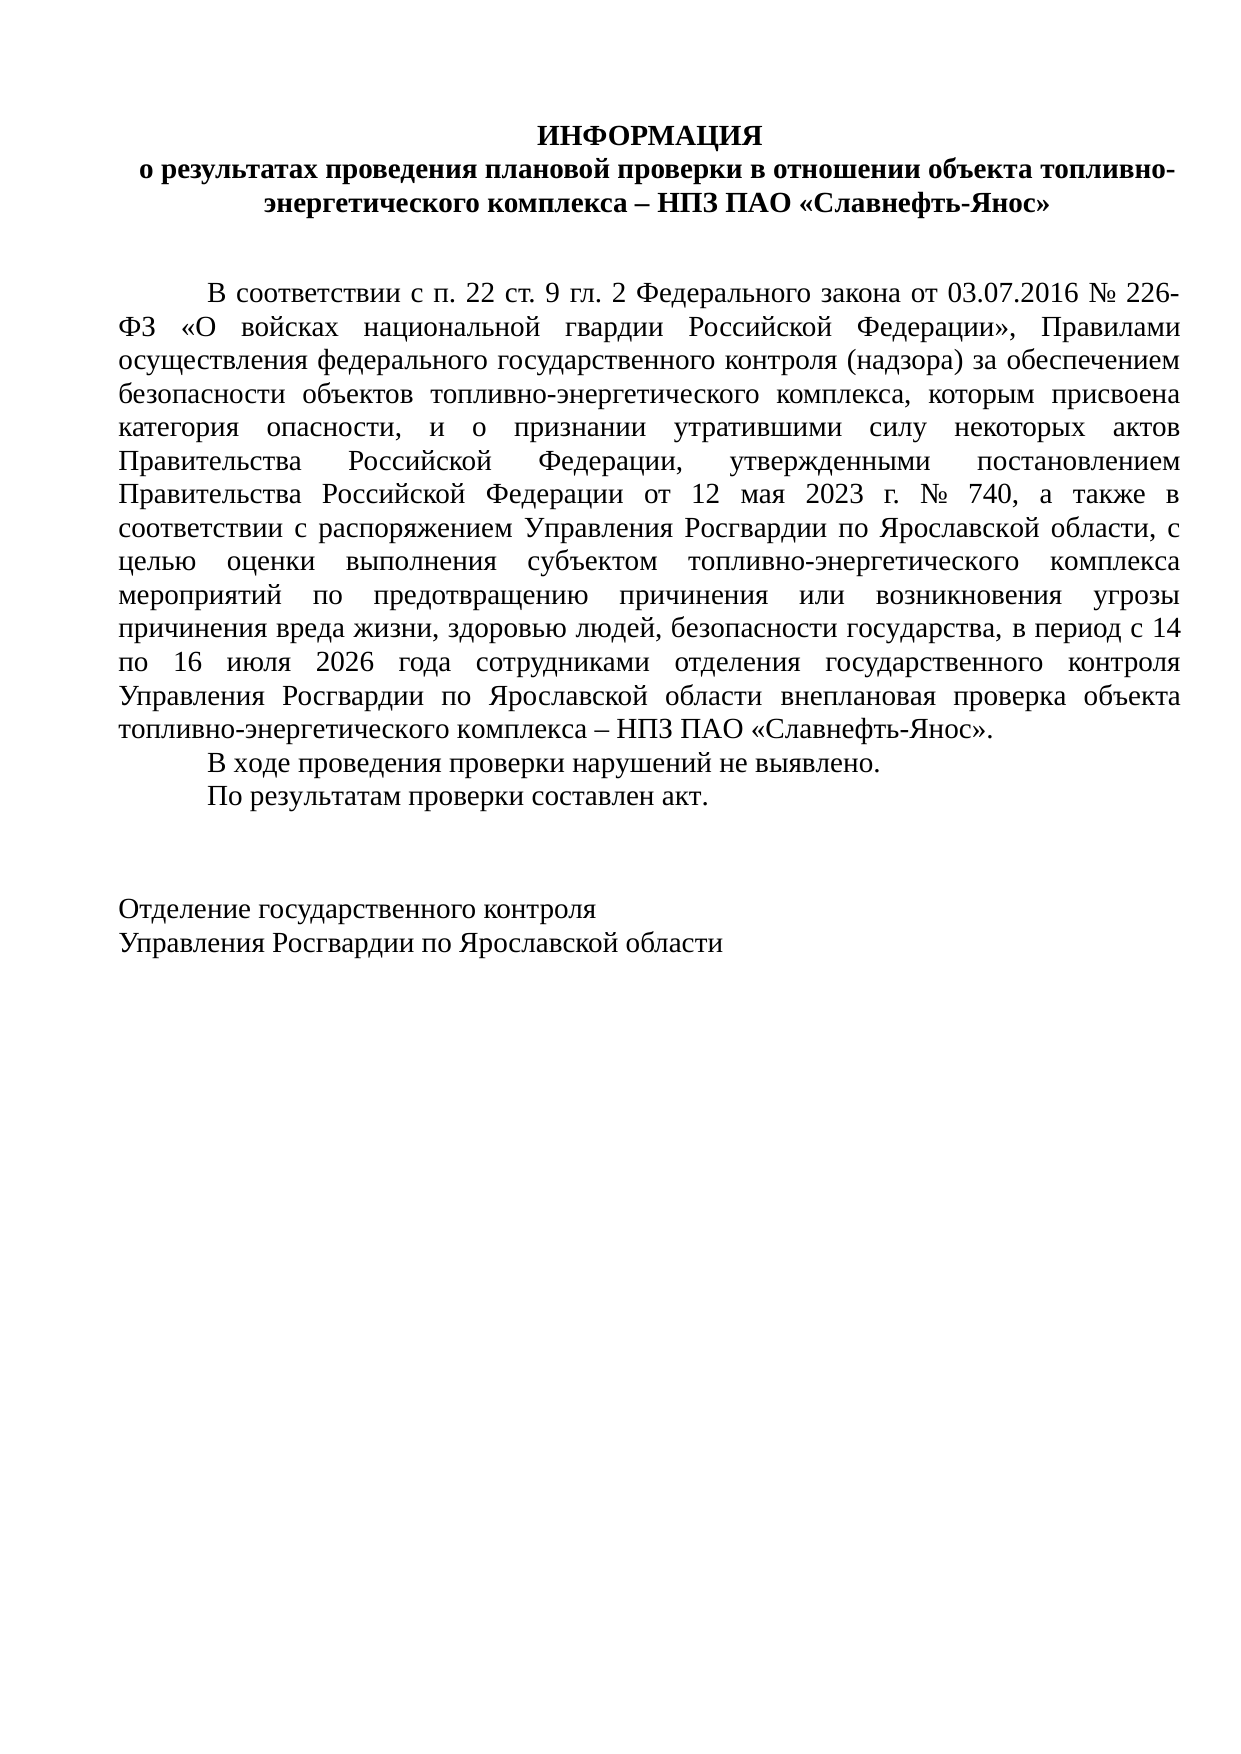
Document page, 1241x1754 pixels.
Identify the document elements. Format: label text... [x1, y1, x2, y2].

text ИНФОРМАЦИЯ [118, 118, 1181, 152]
text о результатах проведения плановой проверки в отношении объекта топливно-энергетического комплекса – НПЗ ПАО «Славнефть-Янос» [118, 152, 1196, 219]
text Управления Росгвардии по Ярославской области [118, 925, 1181, 958]
text В ходе проведения проверки нарушений не выявлено. [118, 745, 1181, 778]
text В соответствии с п. 22 ст. 9 гл. 2 Федерального закона от 03.07.2016 № 226-ФЗ «О войсках национальной гвардии Российской Федерации», Правилами осуществления федерального государственного контроля (надзора) за обеспечением безопасности объектов топливно-энергетического комплекса, которым присвоена категория опасности, и о признании утратившими силу некоторых актов Правительства Российской Федерации, утвержденными постановлением Правительства Российской Федерации от 12 мая 2023 г. № 740, а также в соответствии с распоряжением Управления Росгвардии по Ярославской области, с целью оценки выполнения субъектом топливно-энергетического комплекса мероприятий по предотвращению причинения или возникновения угрозы причинения вреда жизни, здоровью людей, безопасности государства, в период с 14 по 16 июля 2026 года сотрудниками отделения государственного контроля Управления Росгвардии по Ярославской области внеплановая проверка объекта топливно-энергетического комплекса – НПЗ ПАО «Славнефть-Янос». [118, 275, 1181, 745]
text По результатам проверки составлен акт. [118, 778, 1181, 812]
text Отделение государственного контроля [118, 891, 1181, 925]
